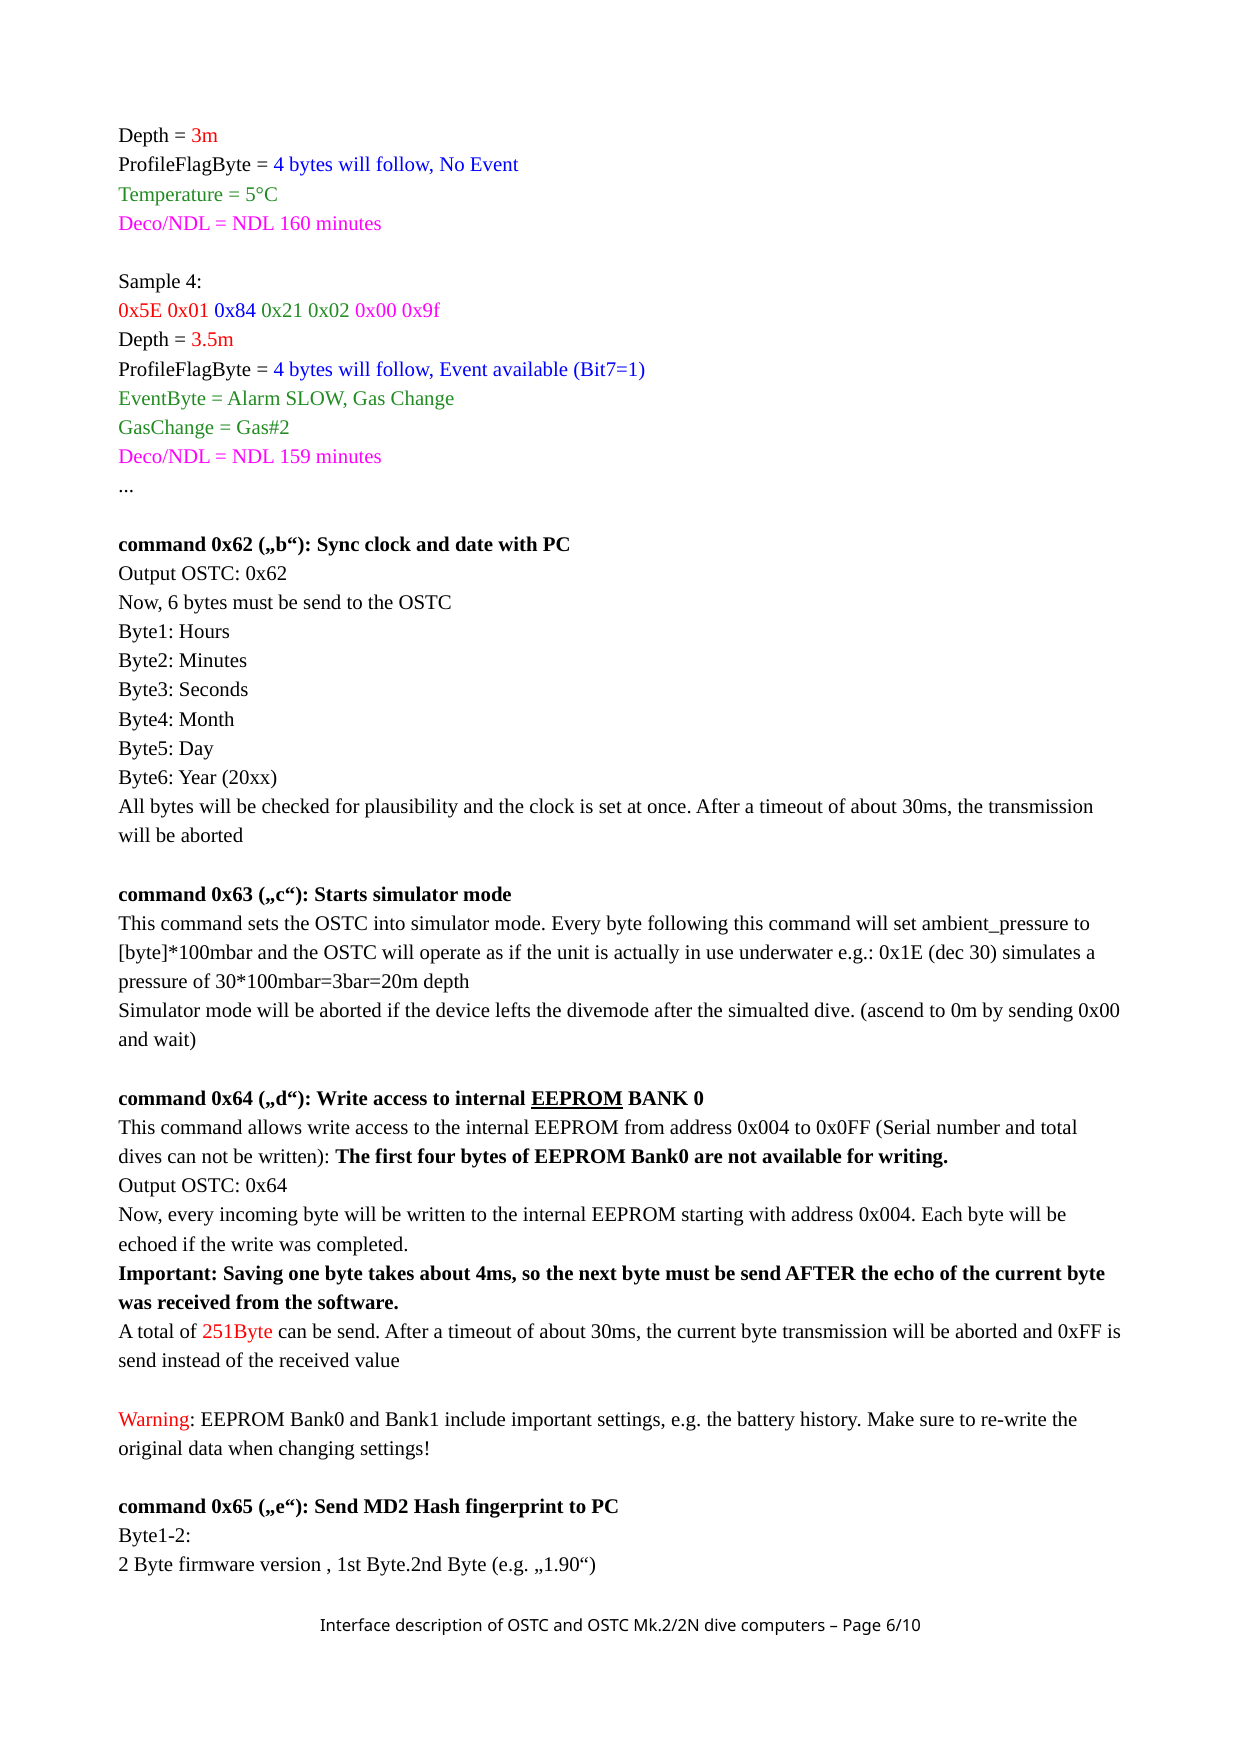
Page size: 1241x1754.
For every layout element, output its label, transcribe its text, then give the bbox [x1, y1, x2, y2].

text This command allows write access to the internal EEPROM from address 0x004 to 0x0FF (Serial number and total dives can not be written): The first four bytes of EEPROM Bank0 are not available for writing. [118, 1110, 1122, 1168]
text Byte1-2: [118, 1518, 1122, 1547]
text command 0x62 („b“): Sync clock and date with PC [118, 526, 1122, 556]
text Byte3: Seconds [118, 672, 1122, 701]
text command 0x64 („d“): Write access to internal EEPROM BANK 0 [118, 1081, 1122, 1110]
text Sample 4: [118, 264, 1122, 293]
text Byte2: Minutes [118, 643, 1122, 672]
text Deco/NDL = NDL 160 minutes [118, 206, 1122, 235]
text EventByte = Alarm SLOW, Gas Change [118, 381, 1122, 410]
text Output OSTC: 0x64 [118, 1168, 1122, 1197]
text Warning: EEPROM Bank0 and Bank1 include important settings, e.g. the battery history. Make sure to re-write the original data when changing settings! [118, 1401, 1122, 1460]
text Now, 6 bytes must be send to the OSTC [118, 585, 1122, 614]
text Byte6: Year (20xx) [118, 760, 1122, 789]
text Now, every incoming byte will be written to the internal EEPROM starting with address 0x004. Each byte will be echoed if the write was completed. [118, 1197, 1122, 1256]
text Simulator mode will be aborted if the device lefts the divemode after the simualted dive. (ascend to 0m by sending 0x00 and wait) [118, 993, 1122, 1051]
text GasChange = Gas#2 [118, 410, 1122, 439]
text Depth = 3.5m [118, 322, 1122, 351]
text ProfileFlagByte = 4 bytes will follow, Event available (Bit7=1) [118, 351, 1122, 381]
text ProfileFlagByte = 4 bytes will follow, No Event [118, 147, 1122, 176]
text 0x5E 0x01 0x84 0x21 0x02 0x00 0x9f [118, 293, 1122, 322]
text Output OSTC: 0x62 [118, 556, 1122, 585]
text command 0x63 („c“): Starts simulator mode [118, 876, 1122, 906]
text Byte4: Month [118, 701, 1122, 731]
text Temperature = 5°C [118, 176, 1122, 206]
text ... [118, 468, 1122, 497]
text Deco/NDL = NDL 159 minutes [118, 439, 1122, 468]
text A total of 251Byte can be send. After a timeout of about 30ms, the current byte transmission will be aborted and 0xFF is send instead of the received value [118, 1314, 1122, 1372]
text Byte5: Day [118, 731, 1122, 760]
text All bytes will be checked for plausibility and the clock is set at once. After a timeout of about 30ms, the transmission will be aborted [118, 789, 1122, 847]
text Important: Saving one byte takes about 4ms, so the next byte must be send AFTER the echo of the current byte was received from the software. [118, 1256, 1122, 1314]
text Byte1: Hours [118, 614, 1122, 643]
text Depth = 3m [118, 118, 1122, 147]
text This command sets the OSTC into simulator mode. Every byte following this command will set ambient_pressure to [byte]*100mbar and the OSTC will operate as if the unit is actually in use underwater e.g.: 0x1E (dec 30) simulates a pressure of 30*100mbar=3bar=20m depth [118, 906, 1122, 993]
text 2 Byte firmware version , 1st Byte.2nd Byte (e.g. „1.90“) [118, 1547, 1122, 1576]
text command 0x65 („e“): Send MD2 Hash fingerprint to PC [118, 1489, 1122, 1518]
